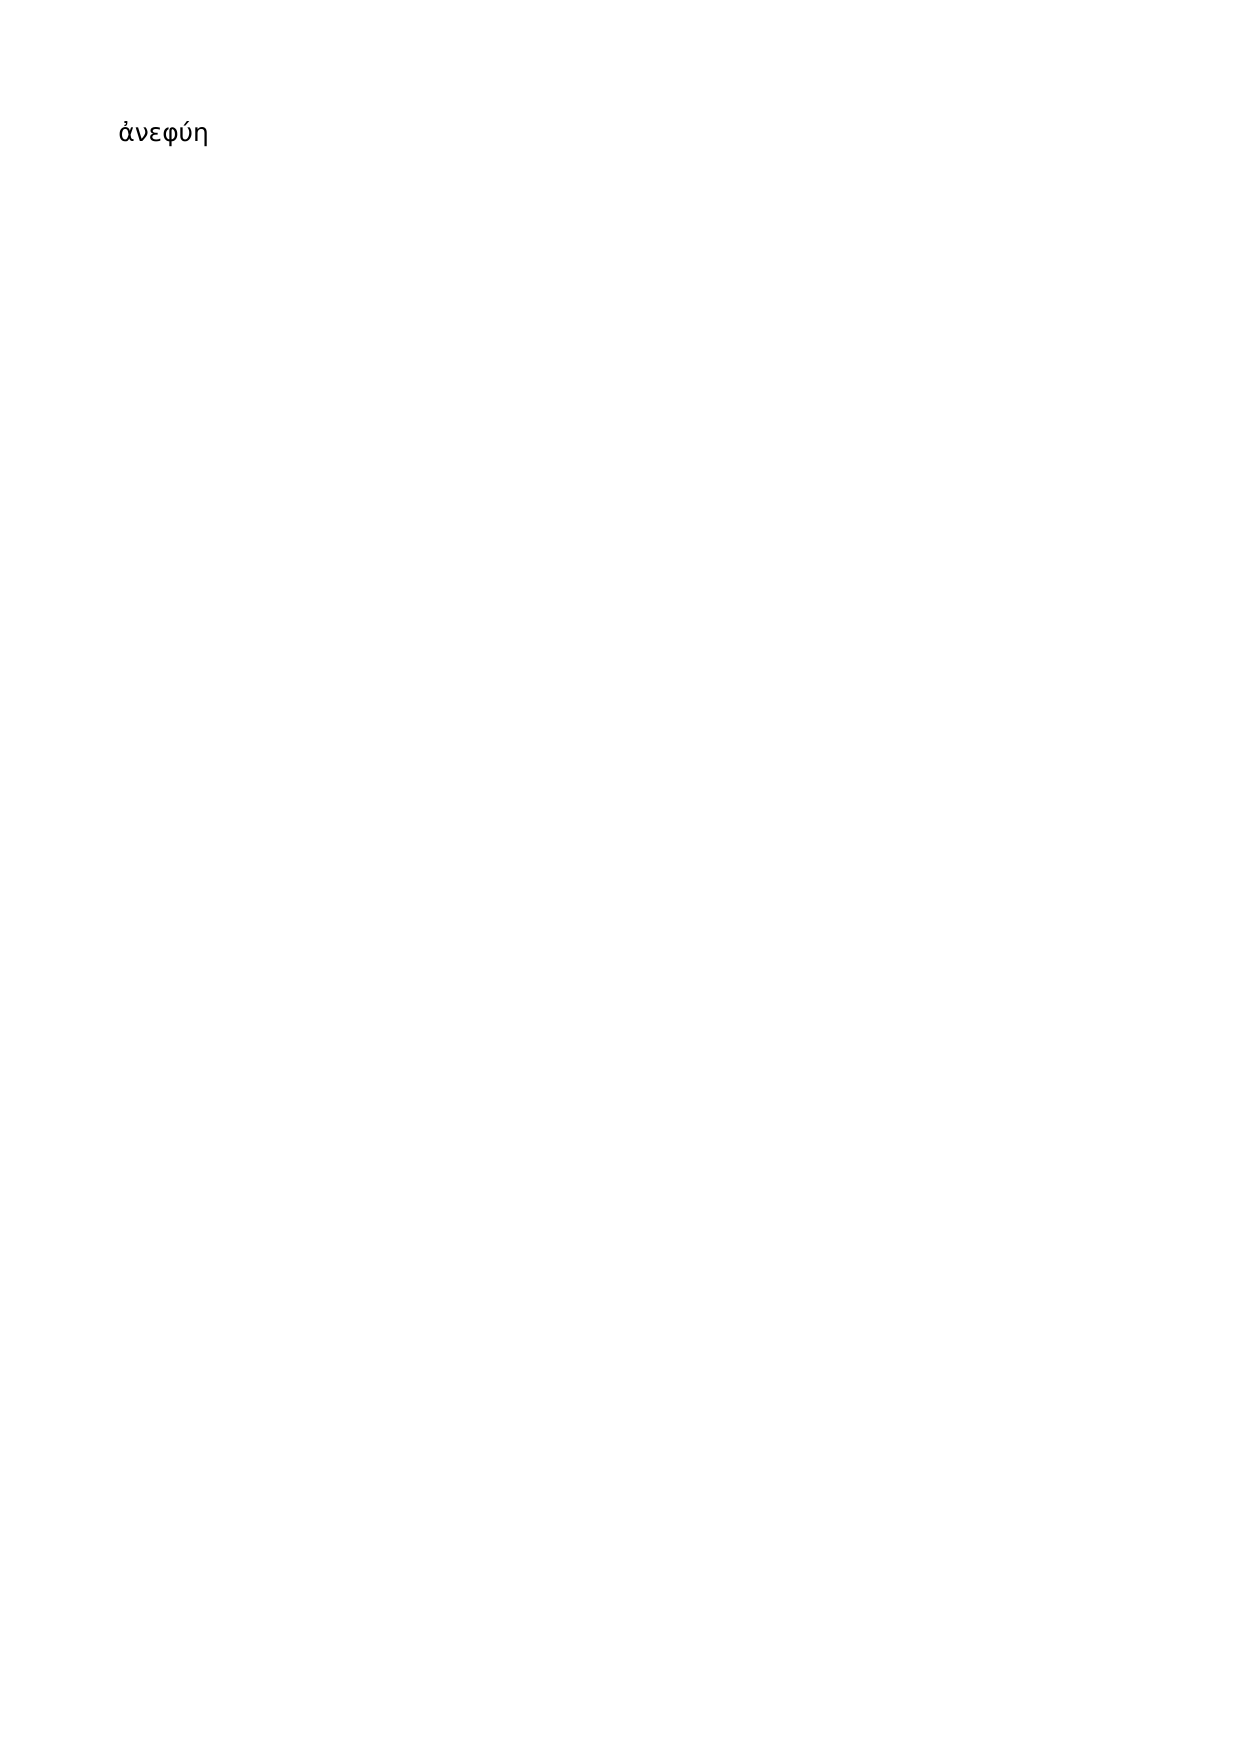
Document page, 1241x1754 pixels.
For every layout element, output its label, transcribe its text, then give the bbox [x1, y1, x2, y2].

text ἀνεφύη [118, 118, 1122, 147]
